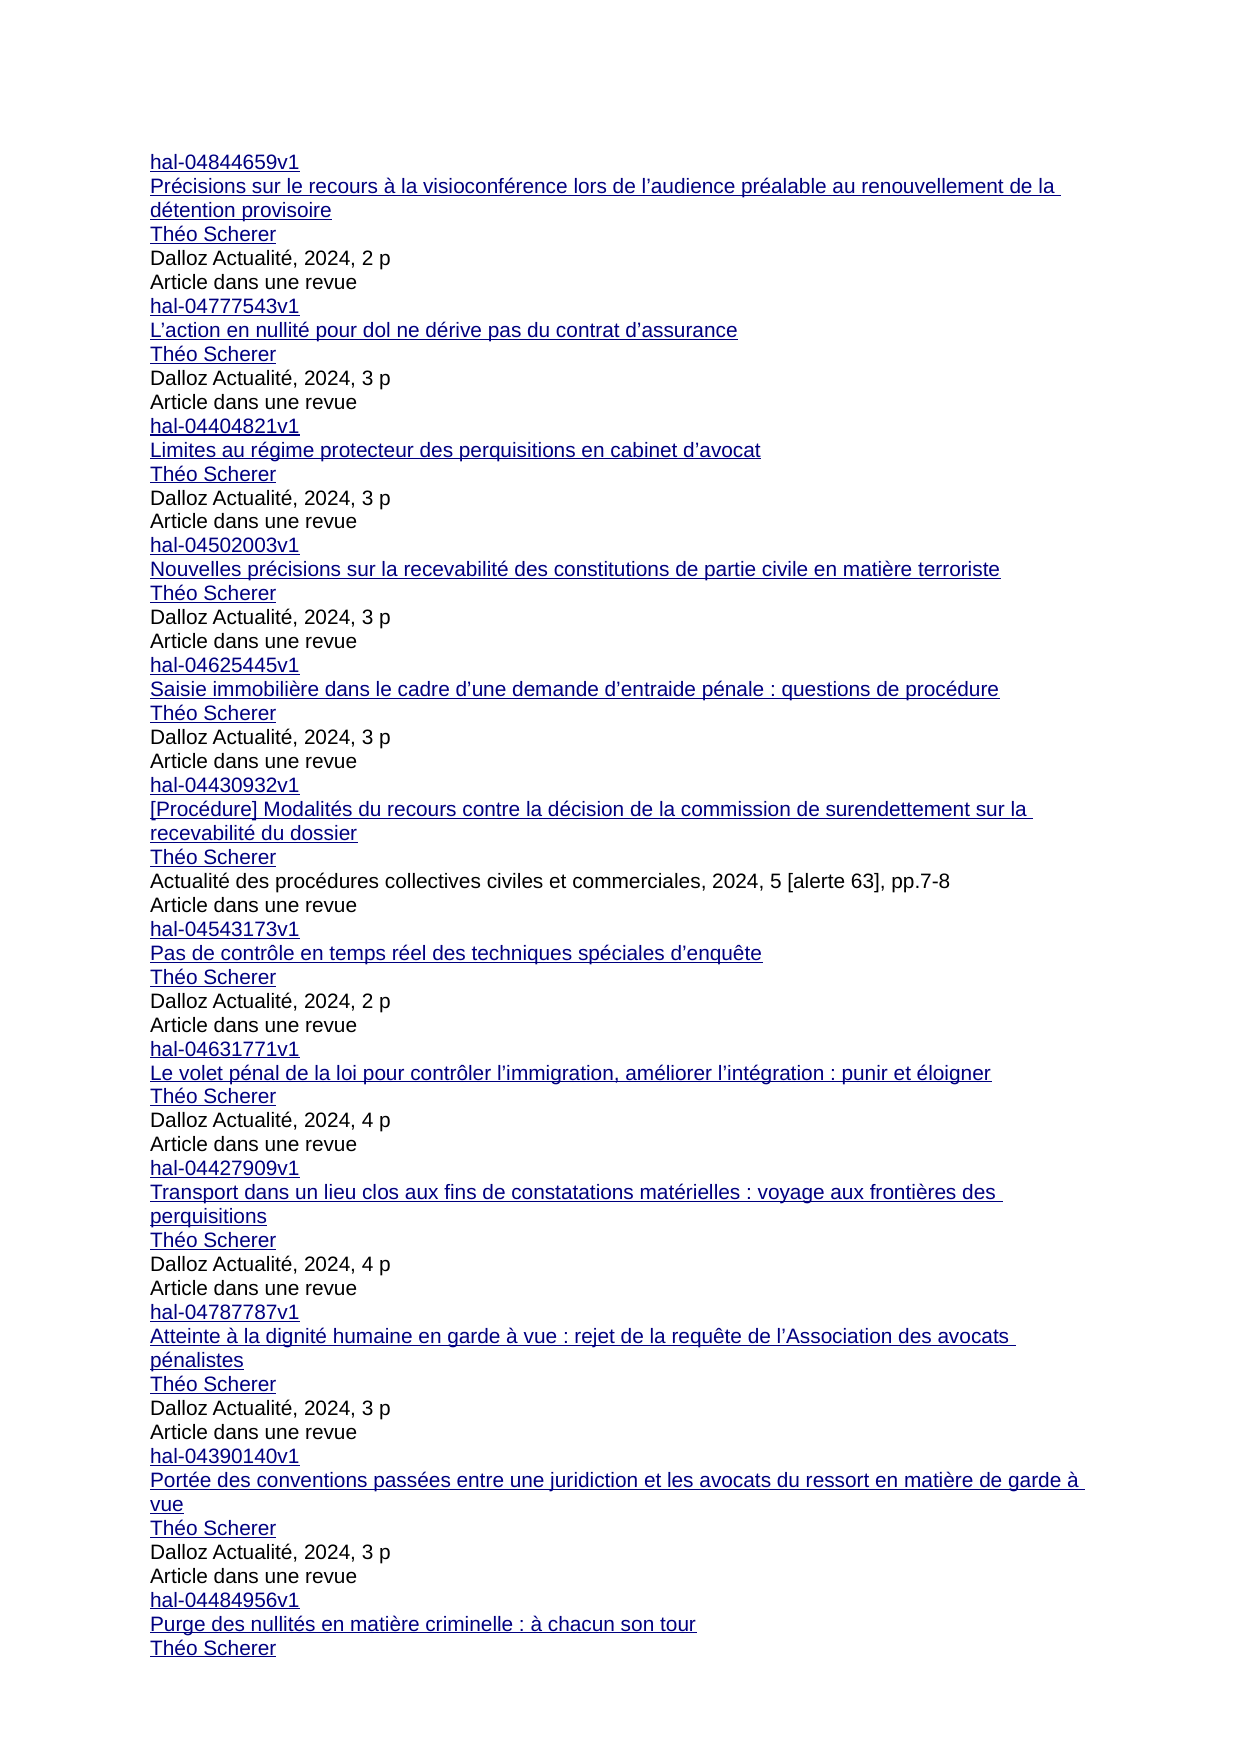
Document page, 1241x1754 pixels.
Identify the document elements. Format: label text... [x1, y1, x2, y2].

table_cell Portée des conventions passées entre une juridiction et les avocats du ressort en matière de garde à vue Théo Scherer Dalloz Actualité, 2024, 3 p Article dans une revue hal-04484956v1 [150, 1468, 1090, 1611]
table_cell Le volet pénal de la loi pour contrôler l’immigration, améliorer l’intégration : punir et éloigner Théo Scherer Dalloz Actualité, 2024, 4 p Article dans une revue hal-04427909v1 [150, 1060, 1090, 1180]
table_cell Pas de contrôle en temps réel des techniques spéciales d’enquête Théo Scherer Dalloz Actualité, 2024, 2 p Article dans une revue hal-04631771v1 [150, 941, 1090, 1060]
table_cell Précisions sur le recours à la visioconférence lors de l’audience préalable au renouvellement de la détention provisoire Théo Scherer Dalloz Actualité, 2024, 2 p Article dans une revue hal-04777543v1 [150, 174, 1090, 318]
table_cell Transport dans un lieu clos aux fins de constatations matérielles : voyage aux frontières des perquisitions Théo Scherer Dalloz Actualité, 2024, 4 p Article dans une revue hal-04787787v1 [150, 1180, 1090, 1324]
table_cell Saisie immobilière dans le cadre d’une demande d’entraide pénale : questions de procédure Théo Scherer Dalloz Actualité, 2024, 3 p Article dans une revue hal-04430932v1 [150, 677, 1090, 797]
table_cell Nouvelles précisions sur la recevabilité des constitutions de partie civile en matière terroriste Théo Scherer Dalloz Actualité, 2024, 3 p Article dans une revue hal-04625445v1 [150, 557, 1090, 677]
table_cell Atteinte à la dignité humaine en garde à vue : rejet de la requête de l’Association des avocats pénalistes Théo Scherer Dalloz Actualité, 2024, 3 p Article dans une revue hal-04390140v1 [150, 1324, 1090, 1468]
table_cell Purge des nullités en matière criminelle : à chacun son tour Théo Scherer [150, 1611, 1090, 1659]
table_cell Limites au régime protecteur des perquisitions en cabinet d’avocat Théo Scherer Dalloz Actualité, 2024, 3 p Article dans une revue hal-04502003v1 [150, 438, 1090, 557]
table_cell L’action en nullité pour dol ne dérive pas du contrat d’assurance Théo Scherer Dalloz Actualité, 2024, 3 p Article dans une revue hal-04404821v1 [150, 318, 1090, 437]
table_cell [Procédure] Modalités du recours contre la décision de la commission de surendettement sur la recevabilité du dossier Théo Scherer Actualité des procédures collectives civiles et commerciales, 2024, 5 [alerte 63], pp.7-8 Article dans une revue hal-04543173v1 [150, 797, 1090, 941]
table_cell hal-04844659v1 [150, 150, 1090, 174]
